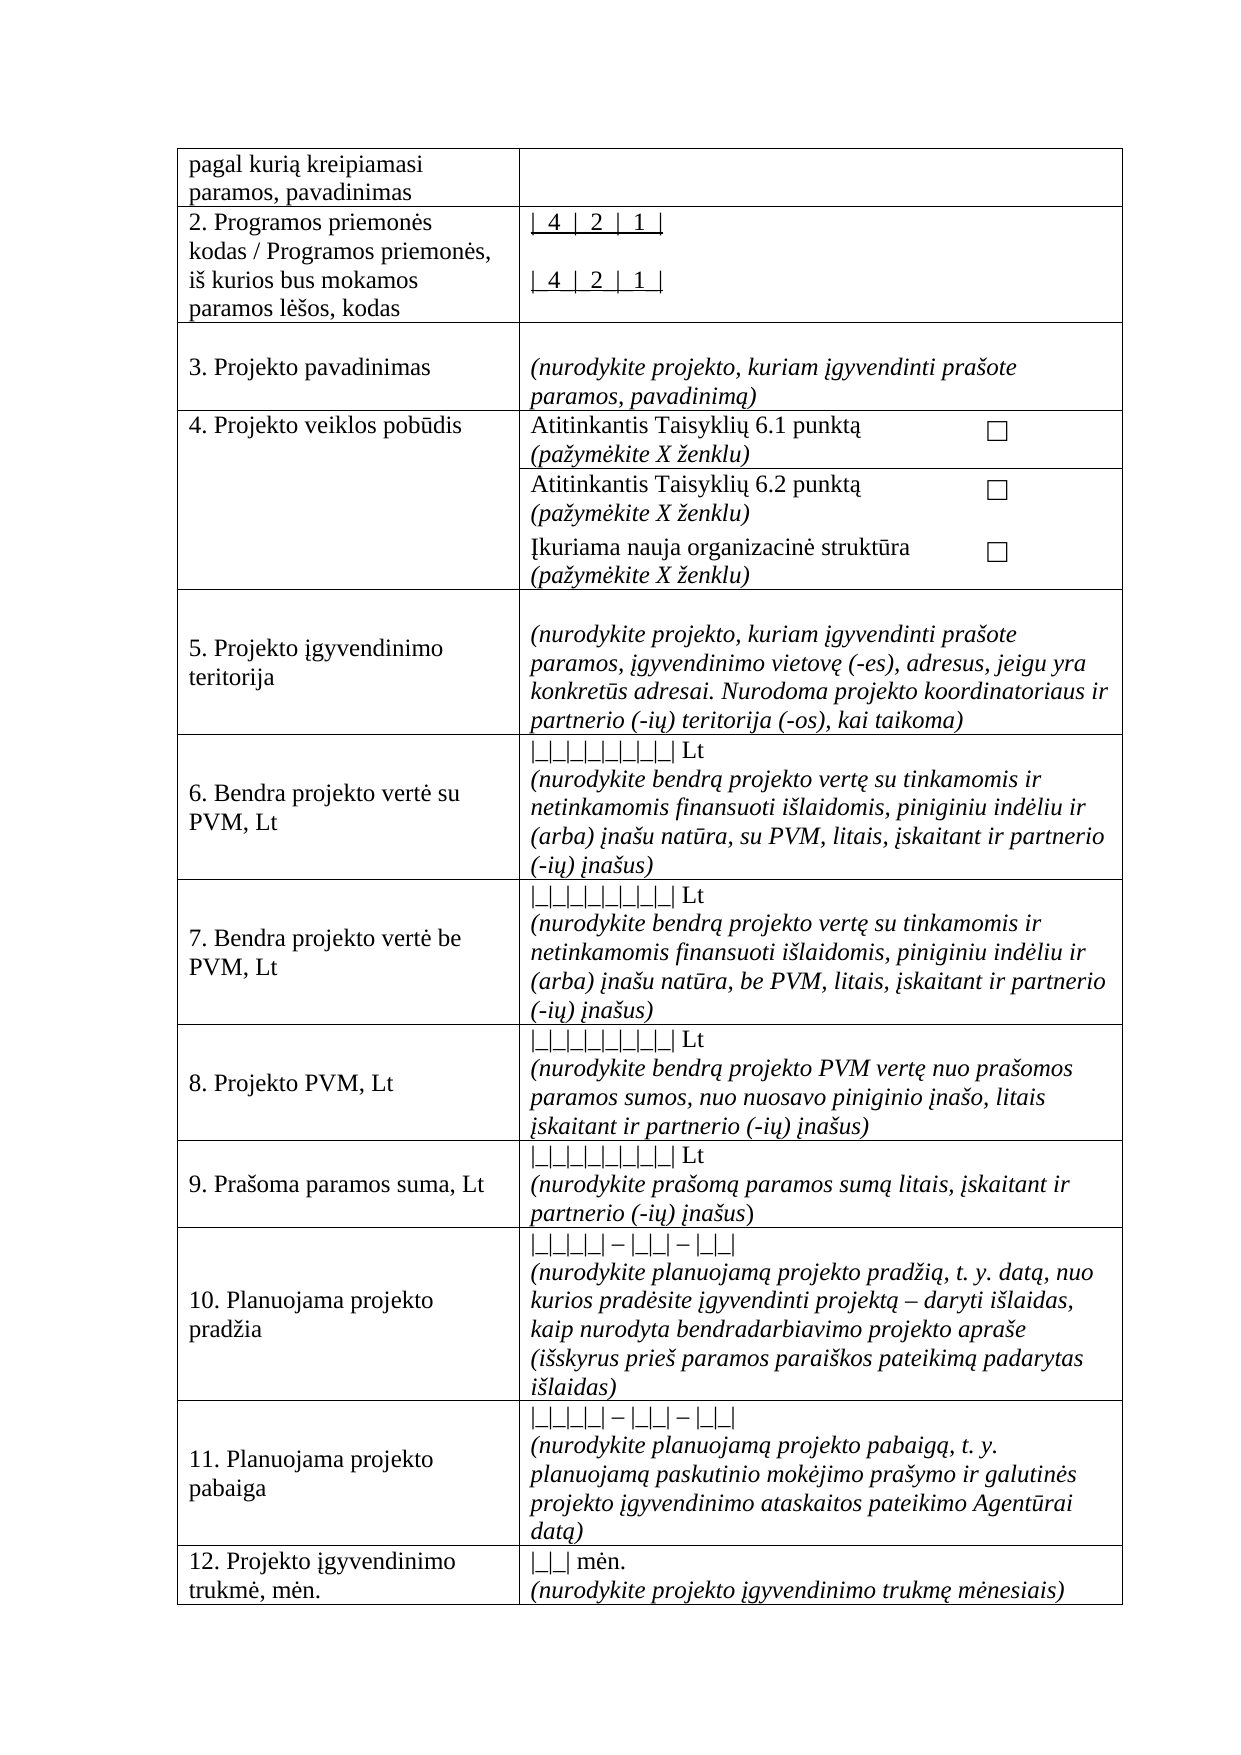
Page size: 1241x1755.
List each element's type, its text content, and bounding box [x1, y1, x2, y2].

table_cell |_|_|_|_|_|_|_|_| Lt (nurodykite prašomą paramos sumą litais, įskaitant ir partnerio (-ių) įnašus) [520, 1141, 1122, 1227]
table_cell 12. Projekto įgyvendinimo trukmė, mėn. [178, 1546, 519, 1604]
table_cell 3. Projekto pavadinimas [178, 323, 519, 409]
table_cell |_|_|_|_|_|_|_|_| Lt (nurodykite bendrą projekto vertę su tinkamomis ir netinkamomis finansuoti išlaidomis, piniginiu indėliu ir (arba) įnašu natūra, su PVM, litais, įskaitant ir partnerio (-ių) įnašus) [520, 735, 1122, 879]
table_cell 4. Projekto veiklos pobūdis [178, 411, 519, 589]
table_cell |_|_|_|_|_|_|_|_| Lt (nurodykite bendrą projekto vertę su tinkamomis ir netinkamomis finansuoti išlaidomis, piniginiu indėliu ir (arba) įnašu natūra, be PVM, litais, įskaitant ir partnerio (-ių) įnašus) [520, 880, 1122, 1023]
table_cell (nurodykite projekto, kuriam įgyvendinti prašote paramos, pavadinimą) [520, 323, 1122, 409]
table_cell |_|_|_|_| – |_|_| – |_|_| (nurodykite planuojamą projekto pradžią, t. y. datą, nuo kurios pradėsite įgyvendinti projektą – daryti išlaidas, kaip nurodyta bendradarbiavimo projekto apraše (išskyrus prieš paramos paraiškos pateikimą padarytas išlaidas) [520, 1228, 1122, 1400]
table_cell 11. Planuojama projekto pabaiga [178, 1401, 519, 1545]
table_cell 10. Planuojama projekto pradžia [178, 1228, 519, 1400]
table_cell □ [976, 531, 1122, 589]
table_cell |_|_| mėn. (nurodykite projekto įgyvendinimo trukmę mėnesiais) [520, 1546, 1122, 1604]
table_cell |_4_|_2_|_1_| |_4_|_2_|_1_| [520, 207, 1122, 322]
table_cell 8. Projekto PVM, Lt [178, 1025, 519, 1139]
table_cell 9. Prašoma paramos suma, Lt [178, 1141, 519, 1227]
table_cell Įkuriama nauja organizacinė struktūra (pažymėkite X ženklu) [520, 531, 976, 589]
table_header [520, 149, 1122, 206]
table_cell 5. Projekto įgyvendinimo teritorija [178, 590, 519, 734]
table_cell |_|_|_|_| – |_|_| – |_|_| (nurodykite planuojamą projekto pabaigą, t. y. planuojamą paskutinio mokėjimo prašymo ir galutinės projekto įgyvendinimo ataskaitos pateikimo Agentūrai datą) [520, 1401, 1122, 1545]
table_cell □ [976, 411, 1122, 468]
table_cell 7. Bendra projekto vertė be PVM, Lt [178, 880, 519, 1023]
table_cell 2. Programos priemonės kodas / Programos priemonės, iš kurios bus mokamos paramos lėšos, kodas [178, 207, 519, 322]
table_cell □ [976, 469, 1122, 531]
table_cell Atitinkantis Taisyklių 6.1 punktą (pažymėkite X ženklu) [520, 411, 976, 468]
table_cell 6. Bendra projekto vertė su PVM, Lt [178, 735, 519, 879]
table_cell (nurodykite projekto, kuriam įgyvendinti prašote paramos, įgyvendinimo vietovę (-es), adresus, jeigu yra konkretūs adresai. Nurodoma projekto koordinatoriaus ir partnerio (-ių) teritorija (-os), kai taikoma) [520, 590, 1122, 734]
table_cell |_|_|_|_|_|_|_|_| Lt (nurodykite bendrą projekto PVM vertę nuo prašomos paramos sumos, nuo nuosavo piniginio įnašo, litais įskaitant ir partnerio (-ių) įnašus) [520, 1025, 1122, 1139]
table_header pagal kurią kreipiamasi paramos, pavadinimas [178, 149, 519, 206]
table_cell Atitinkantis Taisyklių 6.2 punktą (pažymėkite X ženklu) [520, 469, 976, 531]
